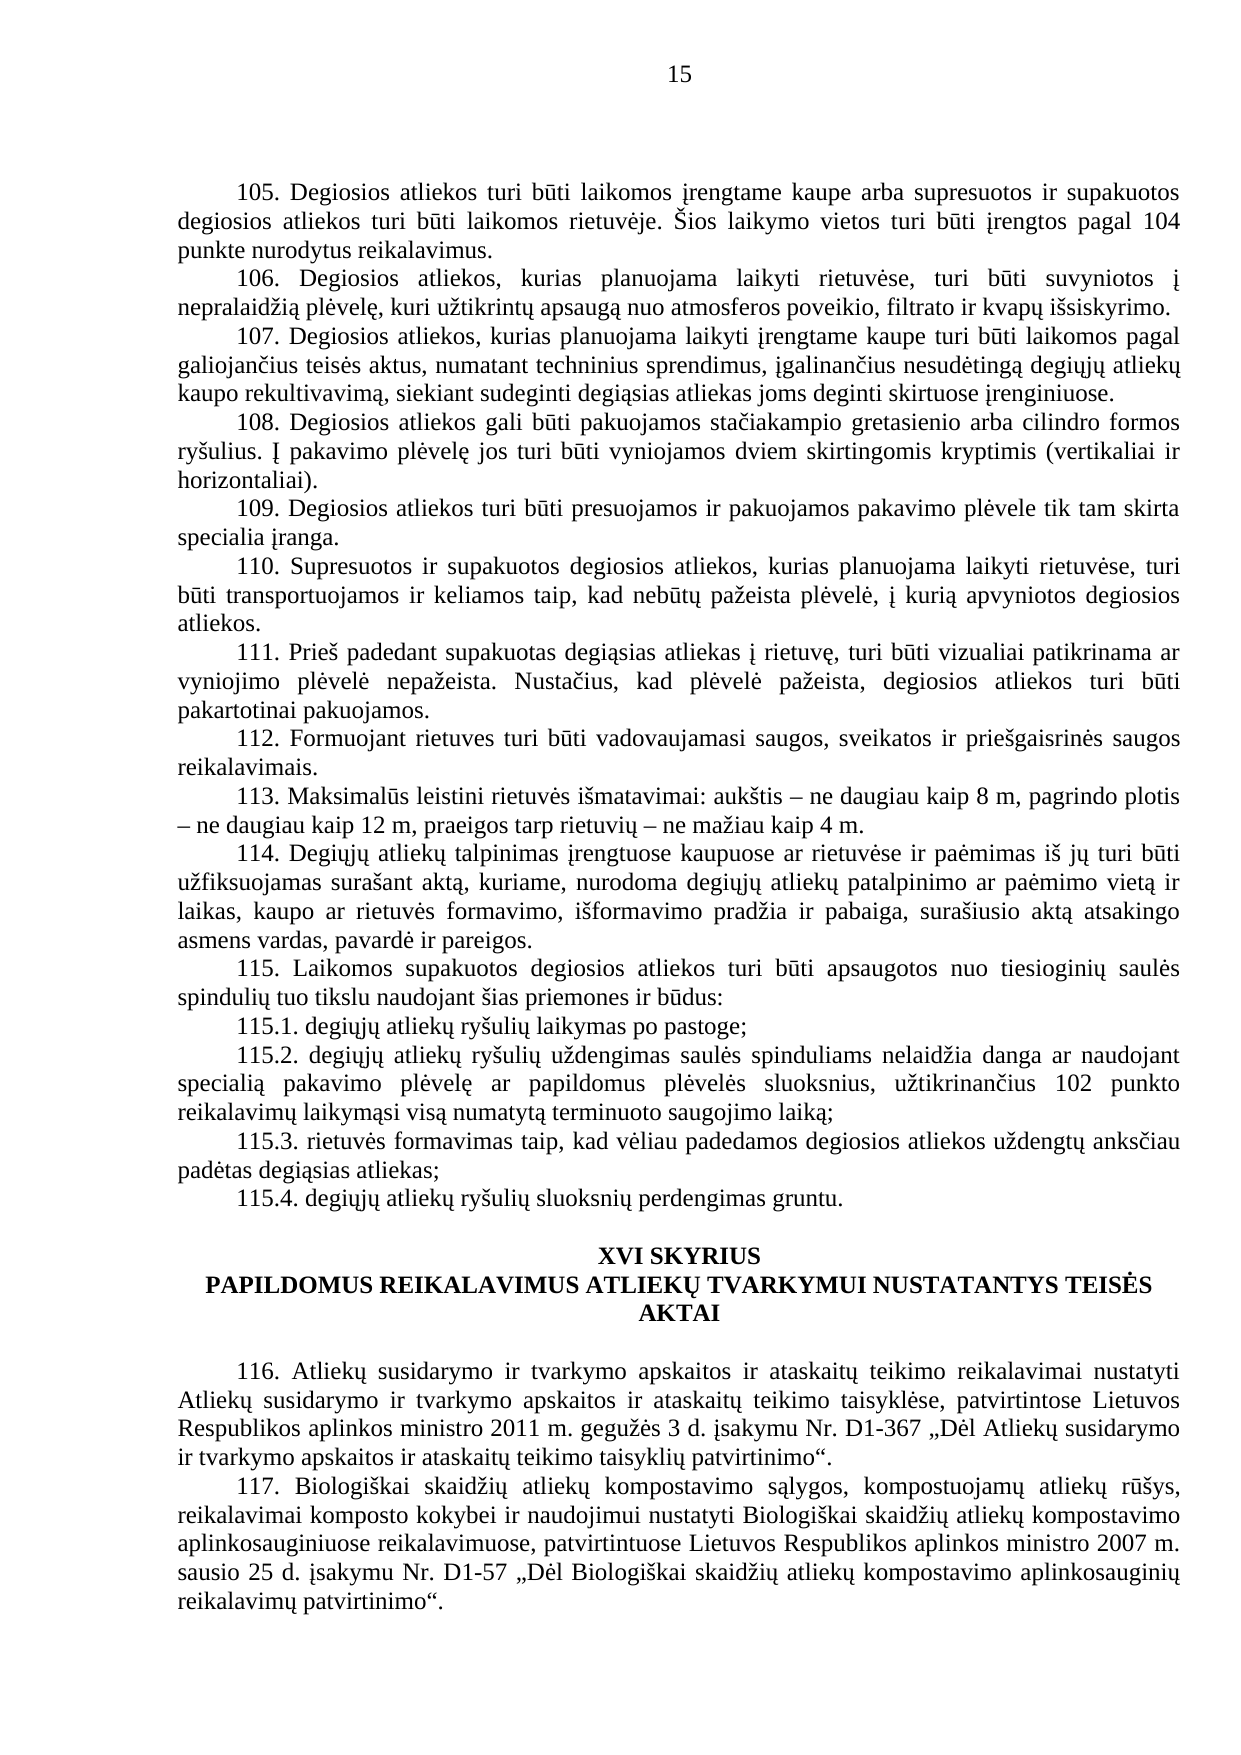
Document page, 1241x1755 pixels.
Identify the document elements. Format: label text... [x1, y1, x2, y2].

text 115. Laikomos supakuotos degiosios atliekos turi būti apsaugotos nuo tiesioginių saulės spindulių tuo tikslu naudojant šias priemones ir būdus: [177, 953, 1181, 1011]
text 105. Degiosios atliekos turi būti laikomos įrengtame kaupe arba supresuotos ir supakuotos degiosios atliekos turi būti laikomos rietuvėje. Šios laikymo vietos turi būti įrengtos pagal 104 punkte nurodytus reikalavimus. [177, 177, 1181, 263]
text 117. Biologiškai skaidžių atliekų kompostavimo sąlygos, kompostuojamų atliekų rūšys, reikalavimai komposto kokybei ir naudojimui nustatyti Biologiškai skaidžių atliekų kompostavimo aplinkosauginiuose reikalavimuose, patvirtintuose Lietuvos Respublikos aplinkos ministro 2007 m. sausio 25 d. įsakymu Nr. D1-57 „Dėl Biologiškai skaidžių atliekų kompostavimo aplinkosauginių reikalavimų patvirtinimo“. [177, 1471, 1181, 1615]
text 115.1. degiųjų atliekų ryšulių laikymas po pastoge; [177, 1011, 1181, 1040]
text XVI SKYRIUS [177, 1241, 1181, 1270]
text 107. Degiosios atliekos, kurias planuojama laikyti įrengtame kaupe turi būti laikomos pagal galiojančius teisės aktus, numatant techninius sprendimus, įgalinančius nesudėtingą degiųjų atliekų kaupo rekultivavimą, siekiant sudeginti degiąsias atliekas joms deginti skirtuose įrenginiuose. [177, 321, 1181, 407]
text 113. Maksimalūs leistini rietuvės išmatavimai: aukštis – ne daugiau kaip 8 m, pagrindo plotis – ne daugiau kaip 12 m, praeigos tarp rietuvių – ne mažiau kaip 4 m. [177, 781, 1181, 838]
text 115.3. rietuvės formavimas taip, kad vėliau padedamos degiosios atliekos uždengtų anksčiau padėtas degiąsias atliekas; [177, 1126, 1181, 1183]
text 116. Atliekų susidarymo ir tvarkymo apskaitos ir ataskaitų teikimo reikalavimai nustatyti Atliekų susidarymo ir tvarkymo apskaitos ir ataskaitų teikimo taisyklėse, patvirtintose Lietuvos Respublikos aplinkos ministro 2011 m. gegužės 3 d. įsakymu Nr. D1-367 „Dėl Atliekų susidarymo ir tvarkymo apskaitos ir ataskaitų teikimo taisyklių patvirtinimo“. [177, 1356, 1181, 1471]
text 112. Formuojant rietuves turi būti vadovaujamasi saugos, sveikatos ir priešgaisrinės saugos reikalavimais. [177, 723, 1181, 781]
text 106. Degiosios atliekos, kurias planuojama laikyti rietuvėse, turi būti suvyniotos į nepralaidžią plėvelę, kuri užtikrintų apsaugą nuo atmosferos poveikio, filtrato ir kvapų išsiskyrimo. [177, 263, 1181, 321]
text 115.4. degiųjų atliekų ryšulių sluoksnių perdengimas gruntu. [177, 1183, 1181, 1212]
text 111. Prieš padedant supakuotas degiąsias atliekas į rietuvę, turi būti vizualiai patikrinama ar vyniojimo plėvelė nepažeista. Nustačius, kad plėvelė pažeista, degiosios atliekos turi būti pakartotinai pakuojamos. [177, 637, 1181, 723]
text 115.2. degiųjų atliekų ryšulių uždengimas saulės spinduliams nelaidžia danga ar naudojant specialią pakavimo plėvelę ar papildomus plėvelės sluoksnius, užtikrinančius 102 punkto reikalavimų laikymąsi visą numatytą terminuoto saugojimo laiką; [177, 1040, 1181, 1126]
text 108. Degiosios atliekos gali būti pakuojamos stačiakampio gretasienio arba cilindro formos ryšulius. Į pakavimo plėvelę jos turi būti vyniojamos dviem skirtingomis kryptimis (vertikaliai ir horizontaliai). [177, 407, 1181, 493]
text 110. Supresuotos ir supakuotos degiosios atliekos, kurias planuojama laikyti rietuvėse, turi būti transportuojamos ir keliamos taip, kad nebūtų pažeista plėvelė, į kurią apvyniotos degiosios atliekos. [177, 551, 1181, 637]
text 109. Degiosios atliekos turi būti presuojamos ir pakuojamos pakavimo plėvele tik tam skirta specialia įranga. [177, 493, 1181, 551]
text 114. Degiųjų atliekų talpinimas įrengtuose kaupuose ar rietuvėse ir paėmimas iš jų turi būti užfiksuojamas surašant aktą, kuriame, nurodoma degiųjų atliekų patalpinimo ar paėmimo vietą ir laikas, kaupo ar rietuvės formavimo, išformavimo pradžia ir pabaiga, surašiusio aktą atsakingo asmens vardas, pavardė ir pareigos. [177, 838, 1181, 953]
text Papildomus reikalavimus atliekų tvarkymui nustatantys teisės aktai [177, 1270, 1181, 1327]
